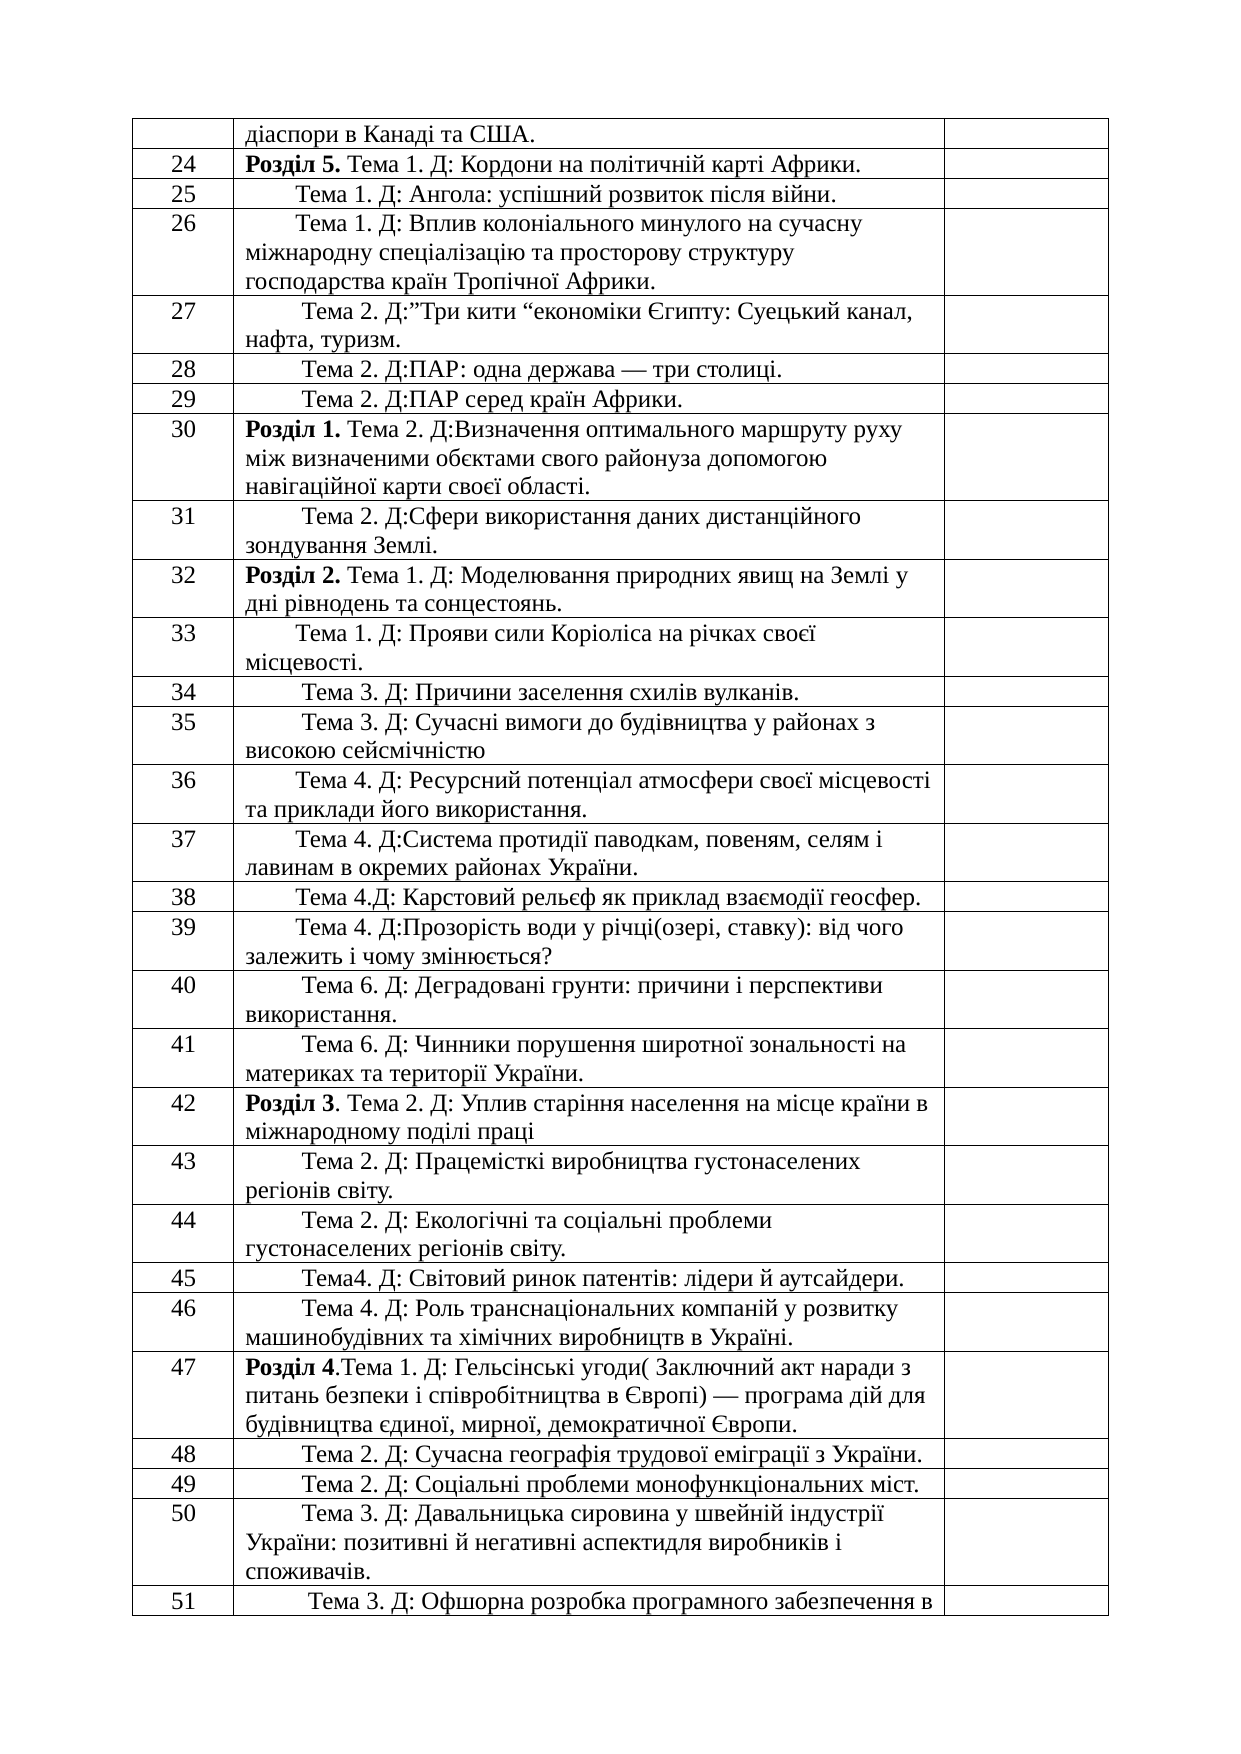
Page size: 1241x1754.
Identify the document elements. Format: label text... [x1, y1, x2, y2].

table_cell [945, 296, 1108, 353]
table_cell 31 [133, 501, 233, 559]
table_cell [945, 971, 1108, 1028]
table_cell [945, 1263, 1108, 1292]
table_cell Тема 2. Д:ПАР серед країн Африки. [234, 384, 944, 413]
table_cell [945, 560, 1108, 617]
table_cell 24 [133, 149, 233, 178]
table_cell [945, 1352, 1108, 1438]
table_cell [945, 1088, 1108, 1145]
table_cell Тема 6. Д: Деградовані грунти: причини і перспективи використання. [234, 971, 944, 1028]
table_cell 46 [133, 1293, 233, 1351]
table_cell [945, 882, 1108, 911]
table_cell [945, 824, 1108, 881]
table_cell [945, 414, 1108, 500]
table_cell 27 [133, 296, 233, 353]
table_cell [945, 354, 1108, 383]
table_cell Тема 1. Д: Вплив колоніального минулого на сучасну міжнародну спеціалізацію та просторову структуру господарства країн Тропічної Африки. [234, 209, 944, 295]
table_cell 42 [133, 1088, 233, 1145]
table_cell 28 [133, 354, 233, 383]
table_cell Тема 4. Д:Система протидії паводкам, повеням, селям і лавинам в окремих районах України. [234, 824, 944, 881]
table_cell [945, 179, 1108, 207]
table_cell 40 [133, 971, 233, 1028]
table_cell 32 [133, 560, 233, 617]
table_cell Розділ 3. Тема 2. Д: Уплив старіння населення на місце країни в міжнародному поділі праці [234, 1088, 944, 1145]
table_cell 25 [133, 179, 233, 207]
table_cell 44 [133, 1205, 233, 1262]
table_cell 30 [133, 414, 233, 500]
table_cell [945, 209, 1108, 295]
table_cell Тема 4.Д: Карстовий рельєф як приклад взаємодії геосфер. [234, 882, 944, 911]
table_cell 29 [133, 384, 233, 413]
table_cell [945, 501, 1108, 559]
table_cell Розділ 1. Тема 2. Д:Визначення оптимального маршруту руху між визначеними обєктами свого районуза допомогою навігаційної карти своєї області. [234, 414, 944, 500]
table_cell Тема 2. Д: Сучасна географія трудової еміграції з України. [234, 1439, 944, 1468]
table_cell 47 [133, 1352, 233, 1438]
table_cell [945, 677, 1108, 706]
table_cell 45 [133, 1263, 233, 1292]
table_cell Тема4. Д: Світовий ринок патентів: лідери й аутсайдери. [234, 1263, 944, 1292]
table_cell Тема 1. Д: Ангола: успішний розвиток після війни. [234, 179, 944, 207]
table_cell Тема 4. Д: Роль транснаціональних компаній у розвитку машинобудівних та хімічних виробництв в Україні. [234, 1293, 944, 1351]
table_cell Тема 2. Д: Працемісткі виробництва густонаселених регіонів світу. [234, 1146, 944, 1204]
table_cell [945, 119, 1108, 148]
table_cell 50 [133, 1499, 233, 1585]
table_cell [945, 707, 1108, 764]
table_cell [133, 119, 233, 148]
table_cell [945, 1439, 1108, 1468]
table_cell 26 [133, 209, 233, 295]
table_cell [945, 765, 1108, 823]
table_cell 33 [133, 618, 233, 676]
table_cell [945, 1029, 1108, 1087]
table_cell 49 [133, 1469, 233, 1497]
table_cell Тема 3. Д: Причини заселення схилів вулканів. [234, 677, 944, 706]
table_cell Тема 3. Д: Сучасні вимоги до будівництва у районах з високою сейсмічністю [234, 707, 944, 764]
table_cell 36 [133, 765, 233, 823]
table_cell 51 [133, 1586, 233, 1614]
table_cell Розділ 2. Тема 1. Д: Моделювання природних явищ на Землі у дні рівнодень та сонцестоянь. [234, 560, 944, 617]
table_cell [945, 1586, 1108, 1614]
table_cell 37 [133, 824, 233, 881]
table_cell Тема 3. Д: Давальницька сировина у швейній індустрії України: позитивні й негативні аспектидля виробників і споживачів. [234, 1499, 944, 1585]
table_cell Тема 6. Д: Чинники порушення широтної зональності на материках та території України. [234, 1029, 944, 1087]
table_cell Розділ 4.Тема 1. Д: Гельсінські угоди( Заключний акт наради з питань безпеки і співробітництва в Європі) — програма дій для будівництва єдиної, мирної, демократичної Європи. [234, 1352, 944, 1438]
table_cell [945, 149, 1108, 178]
table_cell 48 [133, 1439, 233, 1468]
table_cell Тема 3. Д: Офшорна розробка програмного забезпечення в [234, 1586, 944, 1614]
table_cell Тема 2. Д:Сфери використання даних дистанційного зондування Землі. [234, 501, 944, 559]
table_cell Тема 2. Д: Екологічні та соціальні проблеми густонаселених регіонів світу. [234, 1205, 944, 1262]
table_cell [945, 1293, 1108, 1351]
table_cell Тема 2. Д:ПАР: одна держава — три столиці. [234, 354, 944, 383]
table_cell [945, 1469, 1108, 1497]
table_cell [945, 1146, 1108, 1204]
table_cell Тема 2. Д: Соціальні проблеми монофункціональних міст. [234, 1469, 944, 1497]
table_cell [945, 1499, 1108, 1585]
table_cell [945, 384, 1108, 413]
table_cell Тема 2. Д:”Три кити “економіки Єгипту: Суецький канал, нафта, туризм. [234, 296, 944, 353]
table_cell 38 [133, 882, 233, 911]
table_cell [945, 618, 1108, 676]
table_cell Тема 4. Д: Ресурсний потенціал атмосфери своєї місцевості та приклади його використання. [234, 765, 944, 823]
table_cell 41 [133, 1029, 233, 1087]
table_cell Тема 1. Д: Прояви сили Коріоліса на річках своєї місцевості. [234, 618, 944, 676]
table_cell 39 [133, 912, 233, 969]
table_cell [945, 1205, 1108, 1262]
table_cell 35 [133, 707, 233, 764]
table_cell 43 [133, 1146, 233, 1204]
table_cell 34 [133, 677, 233, 706]
table_cell Розділ 5. Тема 1. Д: Кордони на політичній карті Африки. [234, 149, 944, 178]
table_cell Тема 4. Д:Прозорість води у річці(озері, ставку): від чого залежить і чому змінюється? [234, 912, 944, 969]
table_cell діаспори в Канаді та США. [234, 119, 944, 148]
table_cell [945, 912, 1108, 969]
